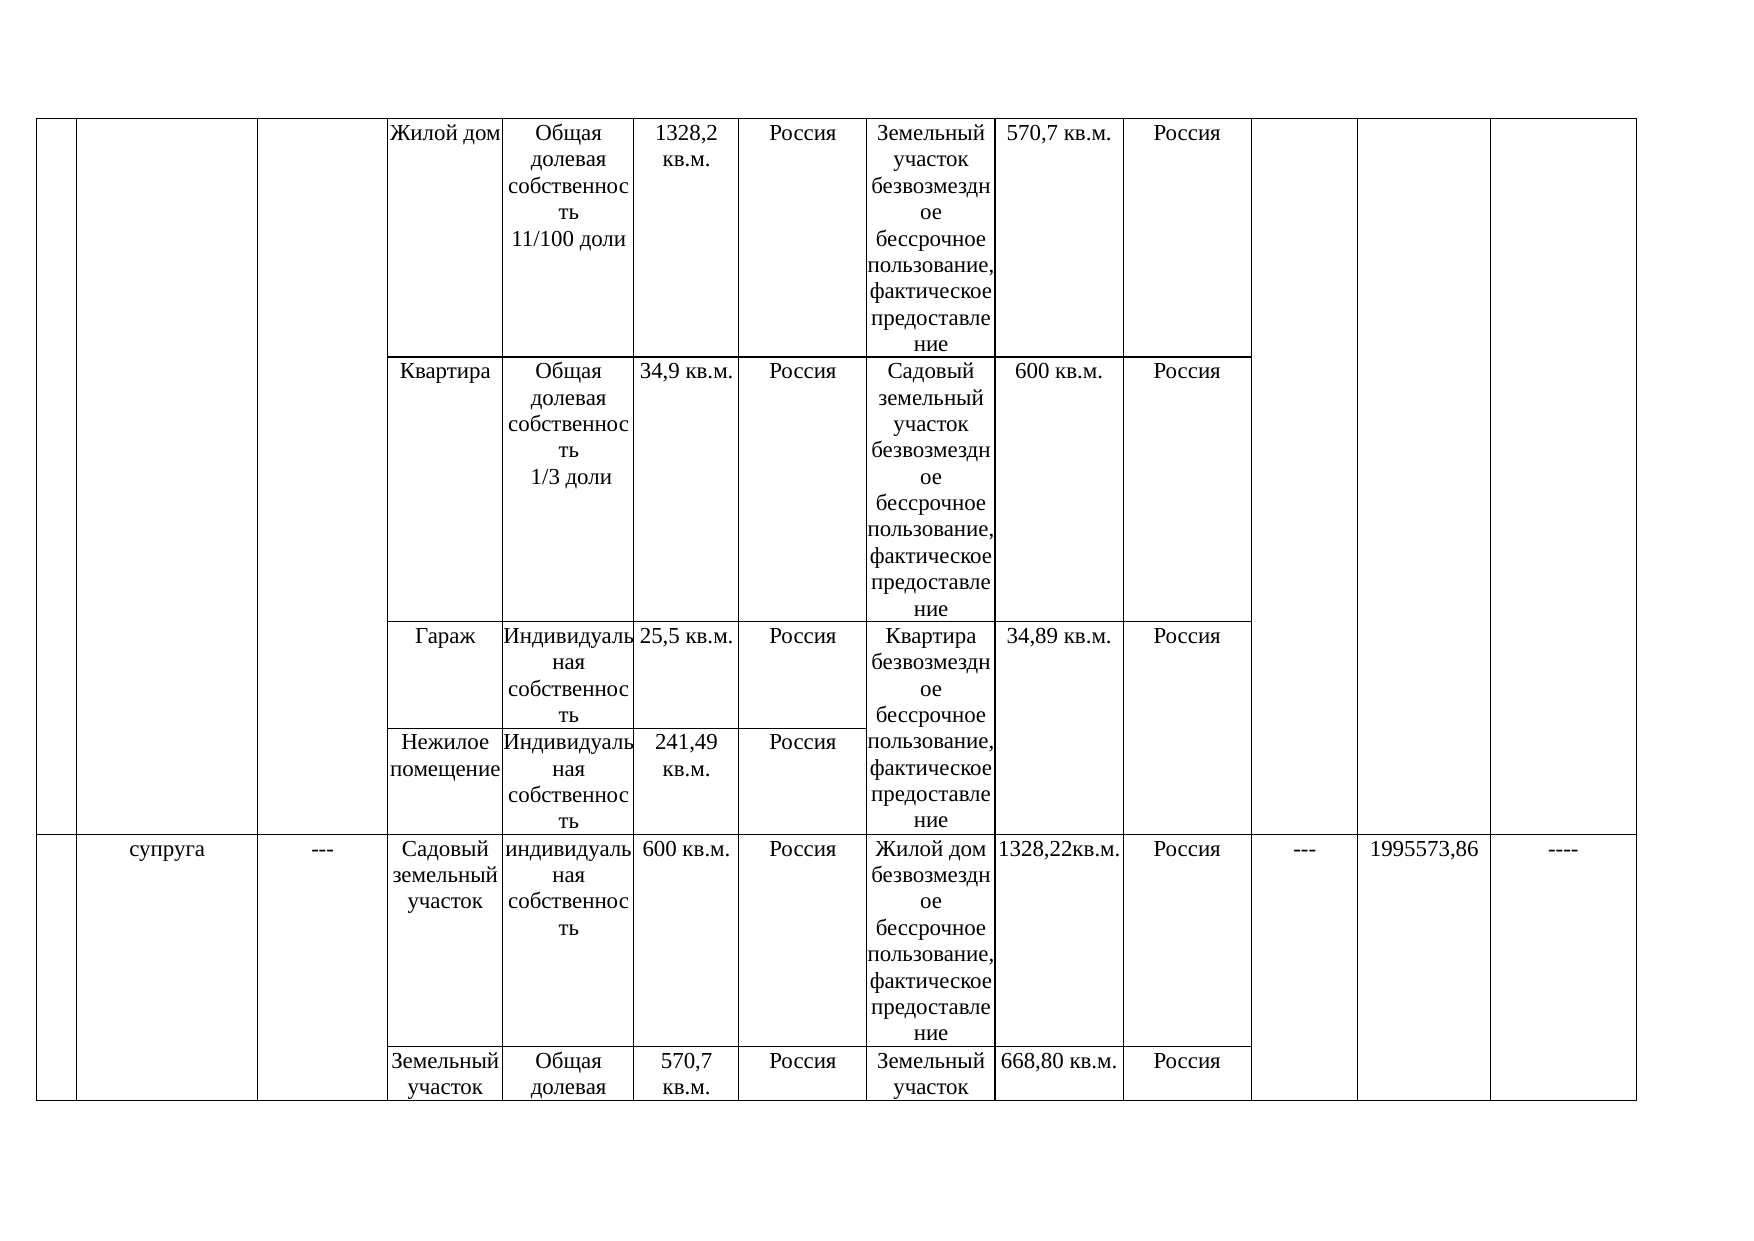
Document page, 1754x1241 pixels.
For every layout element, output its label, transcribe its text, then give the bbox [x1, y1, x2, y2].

table_cell Общая долевая собственность 1/3 доли [503, 358, 633, 621]
table_cell [77, 119, 257, 834]
table_cell 1328,22кв.м. [996, 835, 1123, 1046]
table_cell Россия [739, 622, 866, 727]
table_cell [37, 119, 76, 834]
table_cell Россия [739, 358, 866, 621]
table_cell Садовый земельный участок безвозмездное бессрочное пользование, фактическое предоставление [867, 358, 994, 621]
table_cell [1252, 119, 1357, 834]
table_cell --- [258, 835, 387, 1099]
table_cell Россия [1124, 835, 1251, 1046]
table_cell [258, 119, 387, 834]
table_cell Индивидуальная собственность [503, 622, 633, 727]
table_cell 34,9 кв.м. [634, 358, 738, 621]
table_cell Земельный участок [388, 1047, 502, 1099]
table_cell 1328,2 кв.м. [634, 119, 738, 356]
table_cell 1995573,86 [1358, 835, 1490, 1099]
table_cell Россия [739, 835, 866, 1046]
table_cell --- [1252, 835, 1357, 1099]
table_cell 25,5 кв.м. [634, 622, 738, 727]
table_cell индивидуальная собственность [503, 835, 633, 1046]
table_cell 570,7 кв.м. [996, 119, 1123, 356]
table_cell 600 кв.м. [996, 358, 1123, 621]
table_cell ---- [1491, 835, 1636, 1099]
table_cell Россия [1124, 358, 1251, 621]
table_cell 600 кв.м. [634, 835, 738, 1046]
table_cell Россия [739, 729, 866, 834]
table_cell Общая долевая [503, 1047, 633, 1099]
table_cell супруга [77, 835, 257, 1099]
table_cell Россия [1124, 1047, 1251, 1099]
table_cell Квартира безвозмездное бессрочное пользование, фактическое предоставление [867, 622, 994, 834]
table_cell Жилой дом [388, 119, 502, 356]
table_cell 34,89 кв.м. [996, 622, 1123, 834]
table_cell Земельный участок безвозмездное бессрочное пользование, фактическое предоставление [867, 119, 994, 356]
table_cell ---- [1491, 119, 1636, 834]
table_cell 570,7 кв.м. [634, 1047, 738, 1099]
table_cell Жилой дом безвозмездное бессрочное пользование, фактическое предоставление [867, 835, 994, 1046]
table_cell Гараж [388, 622, 502, 727]
table_cell Россия [739, 119, 866, 356]
table_cell Россия [1124, 119, 1251, 356]
table_cell [37, 835, 76, 1099]
table_cell [1358, 119, 1490, 834]
table_cell Земельный участок [867, 1047, 994, 1099]
table_cell 668,80 кв.м. [996, 1047, 1123, 1099]
table_cell Общая долевая собственность 11/100 доли [503, 119, 633, 356]
table_cell Садовый земельный участок [388, 835, 502, 1046]
table_cell Нежилое помещение [388, 729, 502, 834]
table_cell Россия [739, 1047, 866, 1099]
table_cell Индивидуальная собственность [503, 729, 633, 834]
table_cell Россия [1124, 622, 1251, 834]
table_cell 241,49 кв.м. [634, 729, 738, 834]
table_cell Квартира [388, 358, 502, 621]
